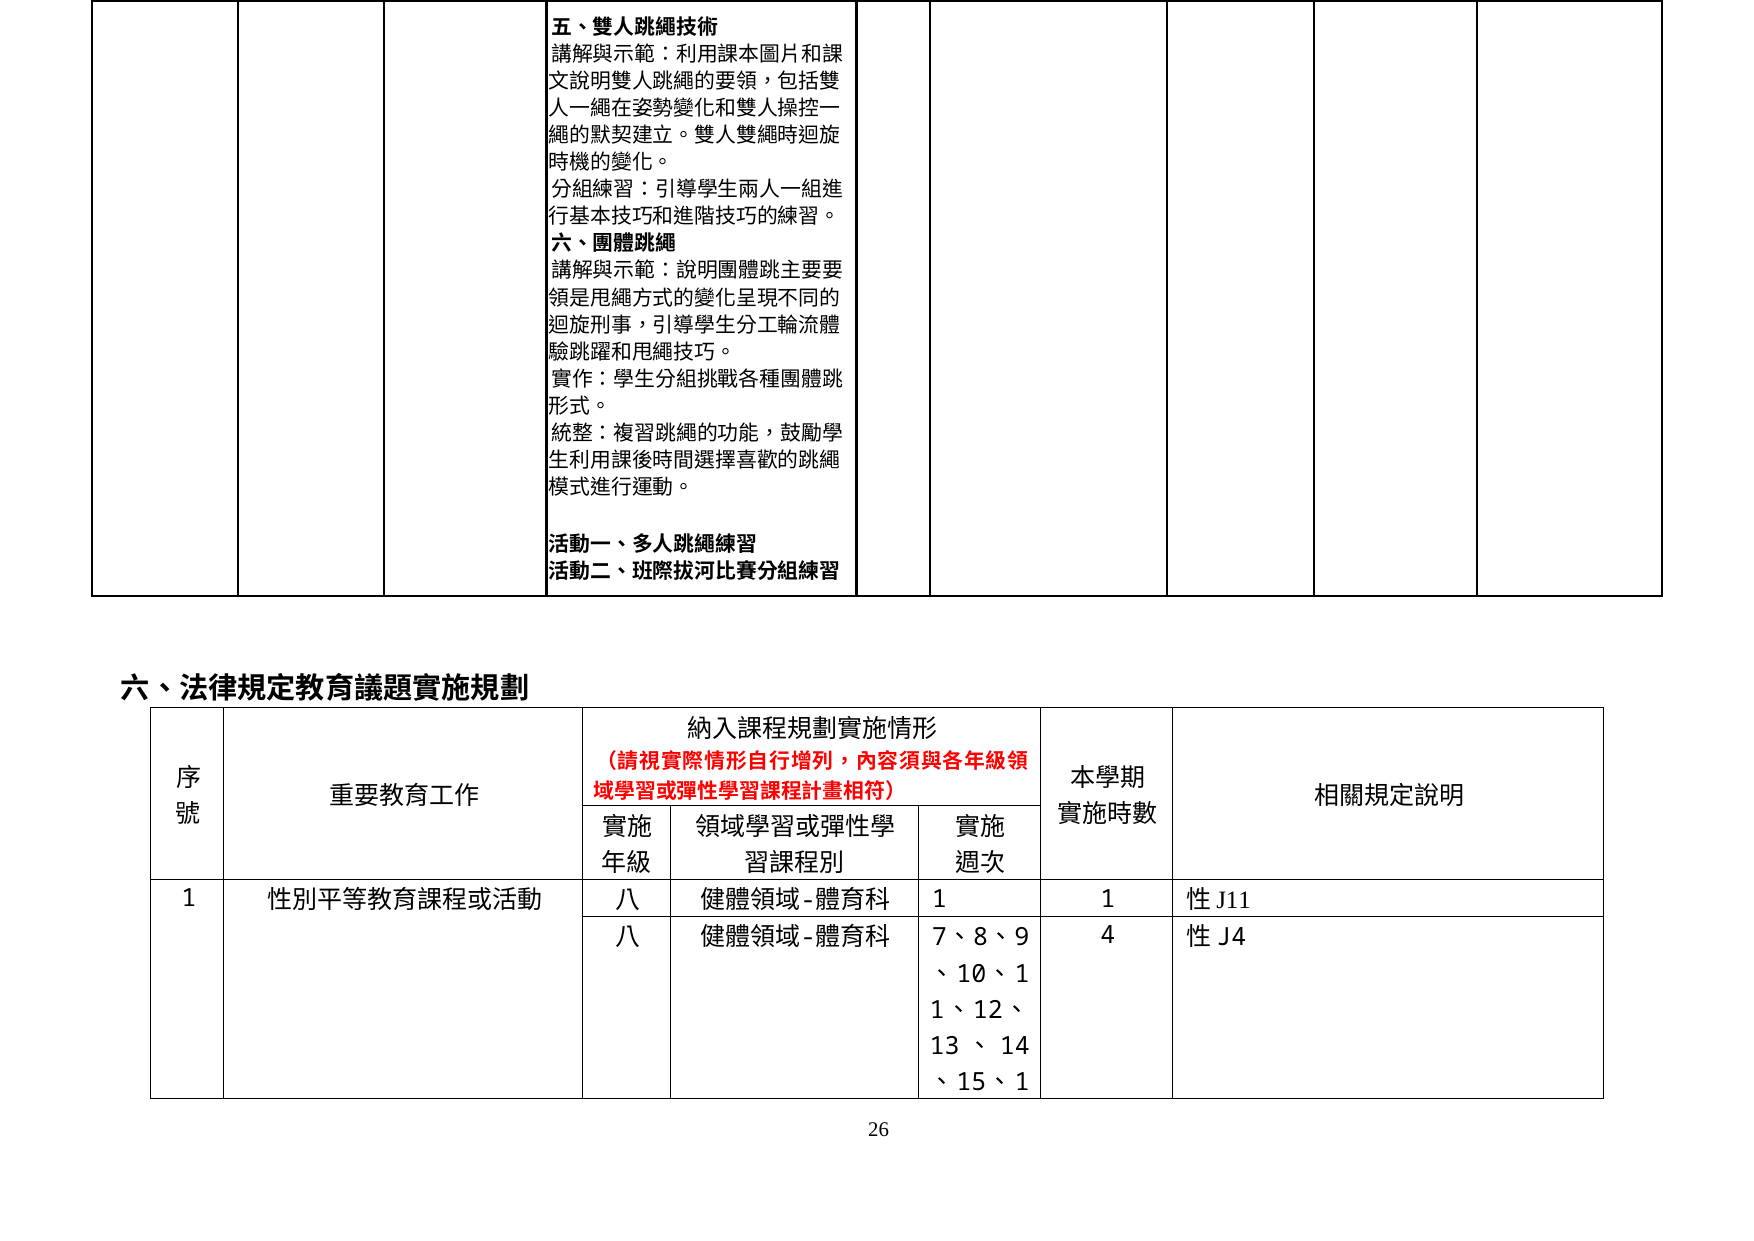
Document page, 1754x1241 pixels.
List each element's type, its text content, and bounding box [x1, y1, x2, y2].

table_cell 八 [583, 880, 670, 916]
table_cell [1478, 2, 1661, 595]
table_cell 健體領域-體育科 [671, 917, 918, 1098]
table_cell 實施年級 [583, 806, 670, 878]
table_cell 領域學習或彈性學習課程別 [671, 806, 918, 878]
table_cell 性J4 [1173, 917, 1603, 1098]
table_cell 五、雙人跳繩技術 講解與示範：利用課本圖片和課文說明雙人跳繩的要領，包括雙人一繩在姿勢變化和雙人操控一繩的默契建立。雙人雙繩時迴旋時機的變化。 分組練習：引導學生兩人一組進行基本技巧和進階技巧的練習。 六、團體跳繩 講解與示範：說明團體跳主要要領是甩繩方式的變化呈現不同的迴旋刑事，引導學生分工輪流體驗跳躍和甩繩技巧。 實作：學生分組挑戰各種團體跳形式。 統整：複習跳繩的功能，鼓勵學生利用課後時間選擇喜歡的跳繩模式進行運動。 活動一、多人跳繩練習 活動二、班際拔河比賽分組練習 [548, 2, 855, 595]
table_cell [1315, 2, 1476, 595]
table_cell 7、8、9、10、11、12、13、14、15、1 [919, 917, 1040, 1098]
table_cell [385, 2, 545, 595]
table_cell 八 [583, 917, 670, 1098]
table_cell [931, 2, 1166, 595]
text 六、法律規定教育議題實施規劃 [118, 665, 1636, 707]
table_header 本學期 實施時數 [1041, 708, 1172, 878]
table_cell 健體領域-體育科 [671, 880, 918, 916]
table_header 相關規定說明 [1173, 708, 1603, 878]
table_cell [858, 2, 929, 595]
table_cell 4 [1041, 917, 1172, 1098]
table_cell 1 [1041, 880, 1172, 916]
table_cell [239, 2, 383, 595]
table_cell 1 [919, 880, 1040, 916]
table_cell [93, 2, 237, 595]
table_cell 實施 週次 [919, 806, 1040, 878]
table_header 序號 [151, 708, 223, 878]
table_cell [1168, 2, 1313, 595]
table_header 重要教育工作 [224, 708, 582, 878]
table_cell 性別平等教育課程或活動 [224, 880, 582, 1098]
table_cell 性J11 [1173, 880, 1603, 916]
table_cell 1 [151, 880, 223, 1098]
table_header 納入課程規劃實施情形 （請視實際情形自行增列，內容須與各年級領域學習或彈性學習課程計畫相符） [583, 708, 1040, 805]
